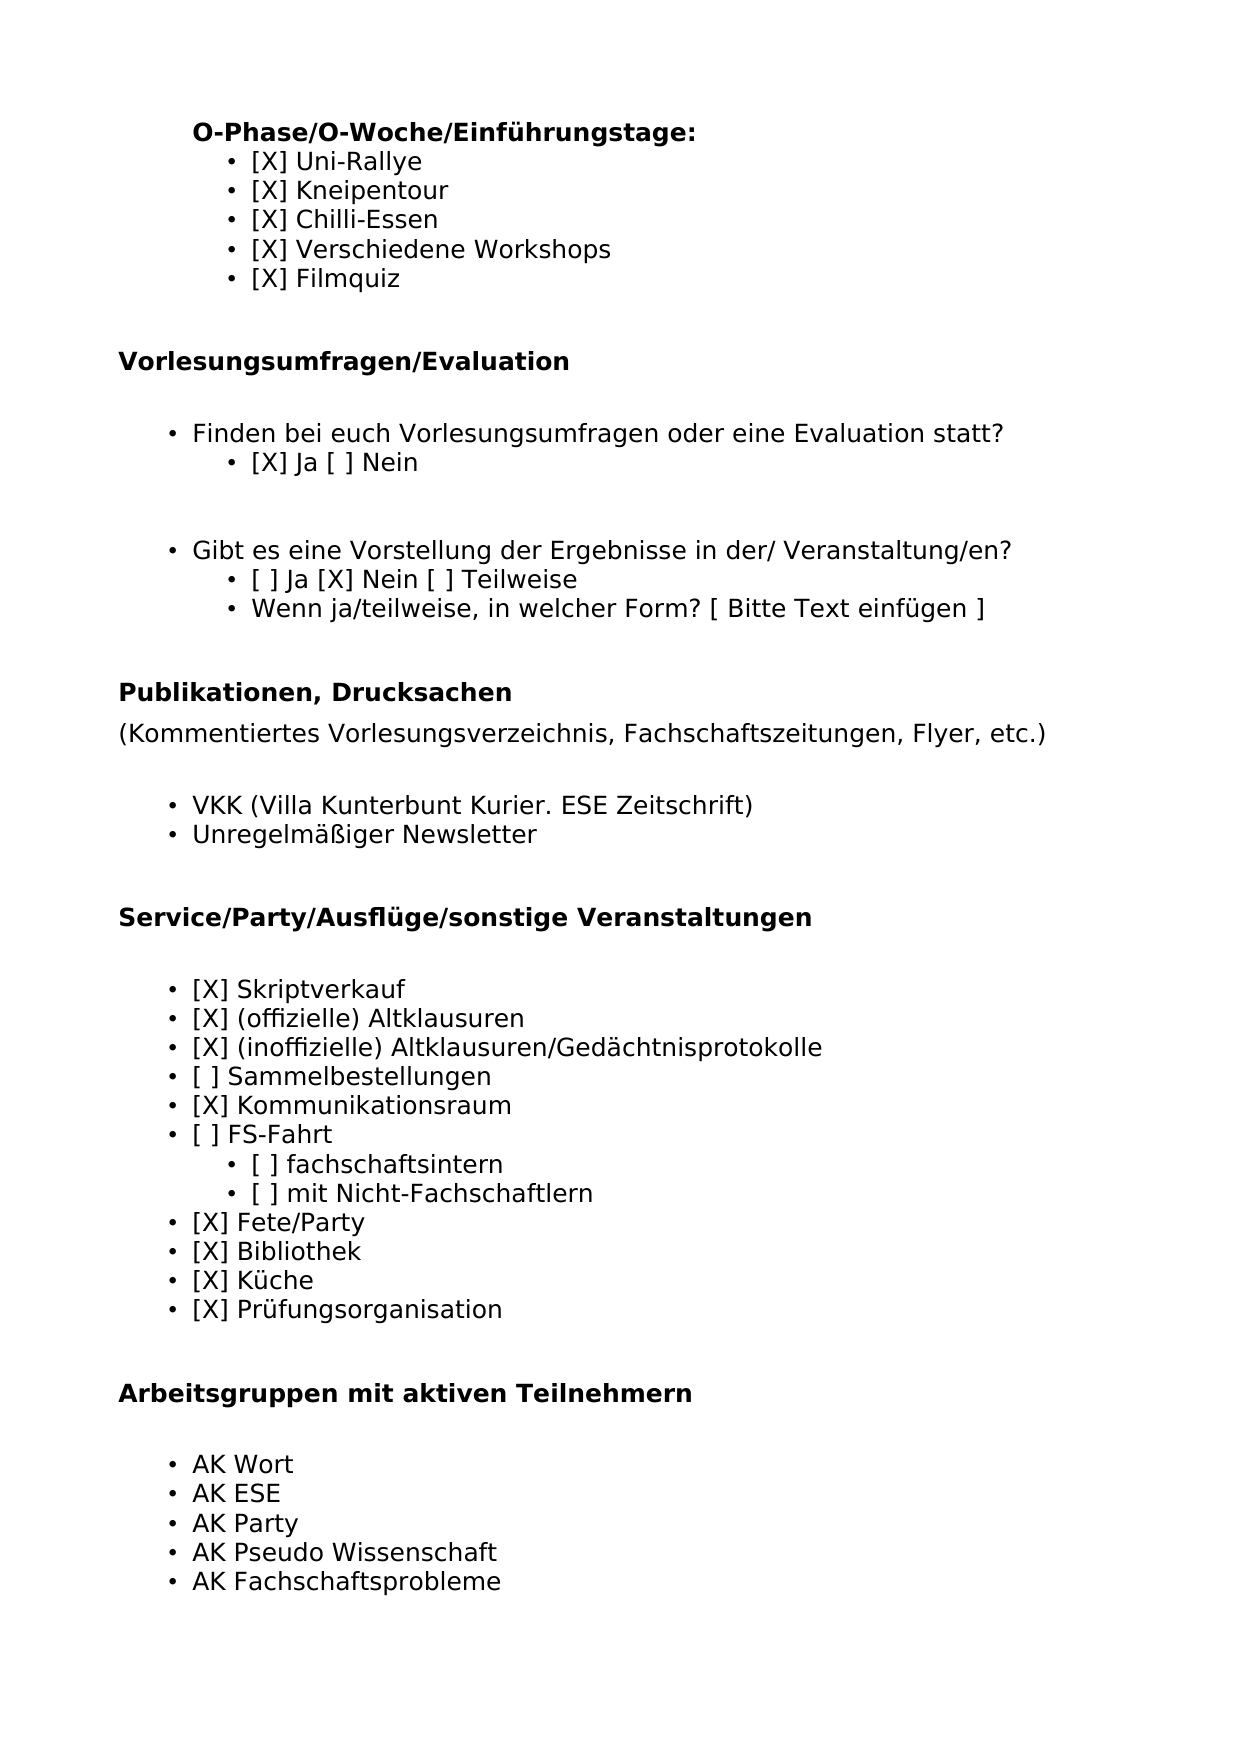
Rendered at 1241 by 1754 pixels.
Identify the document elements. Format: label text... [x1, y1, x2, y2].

list AK Pseudo Wissenschaft [177, 1538, 1122, 1567]
list [X] Filmquiz [236, 264, 1122, 293]
subtitle Service/Party/Ausflüge/sonstige Veranstaltungen [118, 904, 1122, 933]
list [X] Ja [ ] Nein [236, 448, 1122, 477]
list [X] (inoffizielle) Altklausuren/Gedächtnisprotokolle [177, 1033, 1122, 1062]
subtitle Arbeitsgruppen mit aktiven Teilnehmern [118, 1379, 1122, 1408]
list [X] Küche [177, 1266, 1122, 1296]
list AK Party [177, 1509, 1122, 1538]
list [X] Kneipentour [236, 176, 1122, 206]
list O-Phase/O-Woche/Einführungstage: [177, 118, 1122, 147]
list [X] (offizielle) Altklausuren [177, 1004, 1122, 1033]
list Gibt es eine Vorstellung der Ergebnisse in der/ Veranstaltung/en? [177, 536, 1122, 565]
list [ ] fachschaftsintern [236, 1150, 1122, 1179]
list [X] Chilli-Essen [236, 206, 1122, 235]
list AK Wort [177, 1450, 1122, 1479]
list Wenn ja/teilweise, in welcher Form? [ Bitte Text einfügen ] [236, 594, 1122, 623]
list [X] Verschiedene Workshops [236, 235, 1122, 264]
list Finden bei euch Vorlesungsumfragen oder eine Evaluation statt? [177, 419, 1122, 448]
list [X] Bibliothek [177, 1237, 1122, 1266]
text (Kommentiertes Vorlesungsverzeichnis, Fachschaftszeitungen, Flyer, etc.) [118, 720, 1122, 749]
list AK ESE [177, 1479, 1122, 1509]
list [X] Prüfungsorganisation [177, 1296, 1122, 1325]
list [X] Skriptverkauf [177, 975, 1122, 1004]
list [X] Fete/Party [177, 1208, 1122, 1237]
list [X] Kommunikationsraum [177, 1091, 1122, 1121]
subtitle Publikationen, Drucksachen [118, 678, 1122, 707]
list Unregelmäßiger Newsletter [177, 820, 1122, 849]
list [ ] Sammelbestellungen [177, 1062, 1122, 1091]
list [ ] mit Nicht-Fachschaftlern [236, 1179, 1122, 1208]
list [X] Uni-Rallye [236, 147, 1122, 176]
subtitle Vorlesungsumfragen/Evaluation [118, 348, 1122, 377]
list [ ] FS-Fahrt [177, 1121, 1122, 1150]
list VKK (Villa Kunterbunt Kurier. ESE Zeitschrift) [177, 791, 1122, 820]
list AK Fachschaftsprobleme [177, 1567, 1122, 1596]
list [ ] Ja [X] Nein [ ] Teilweise [236, 565, 1122, 594]
